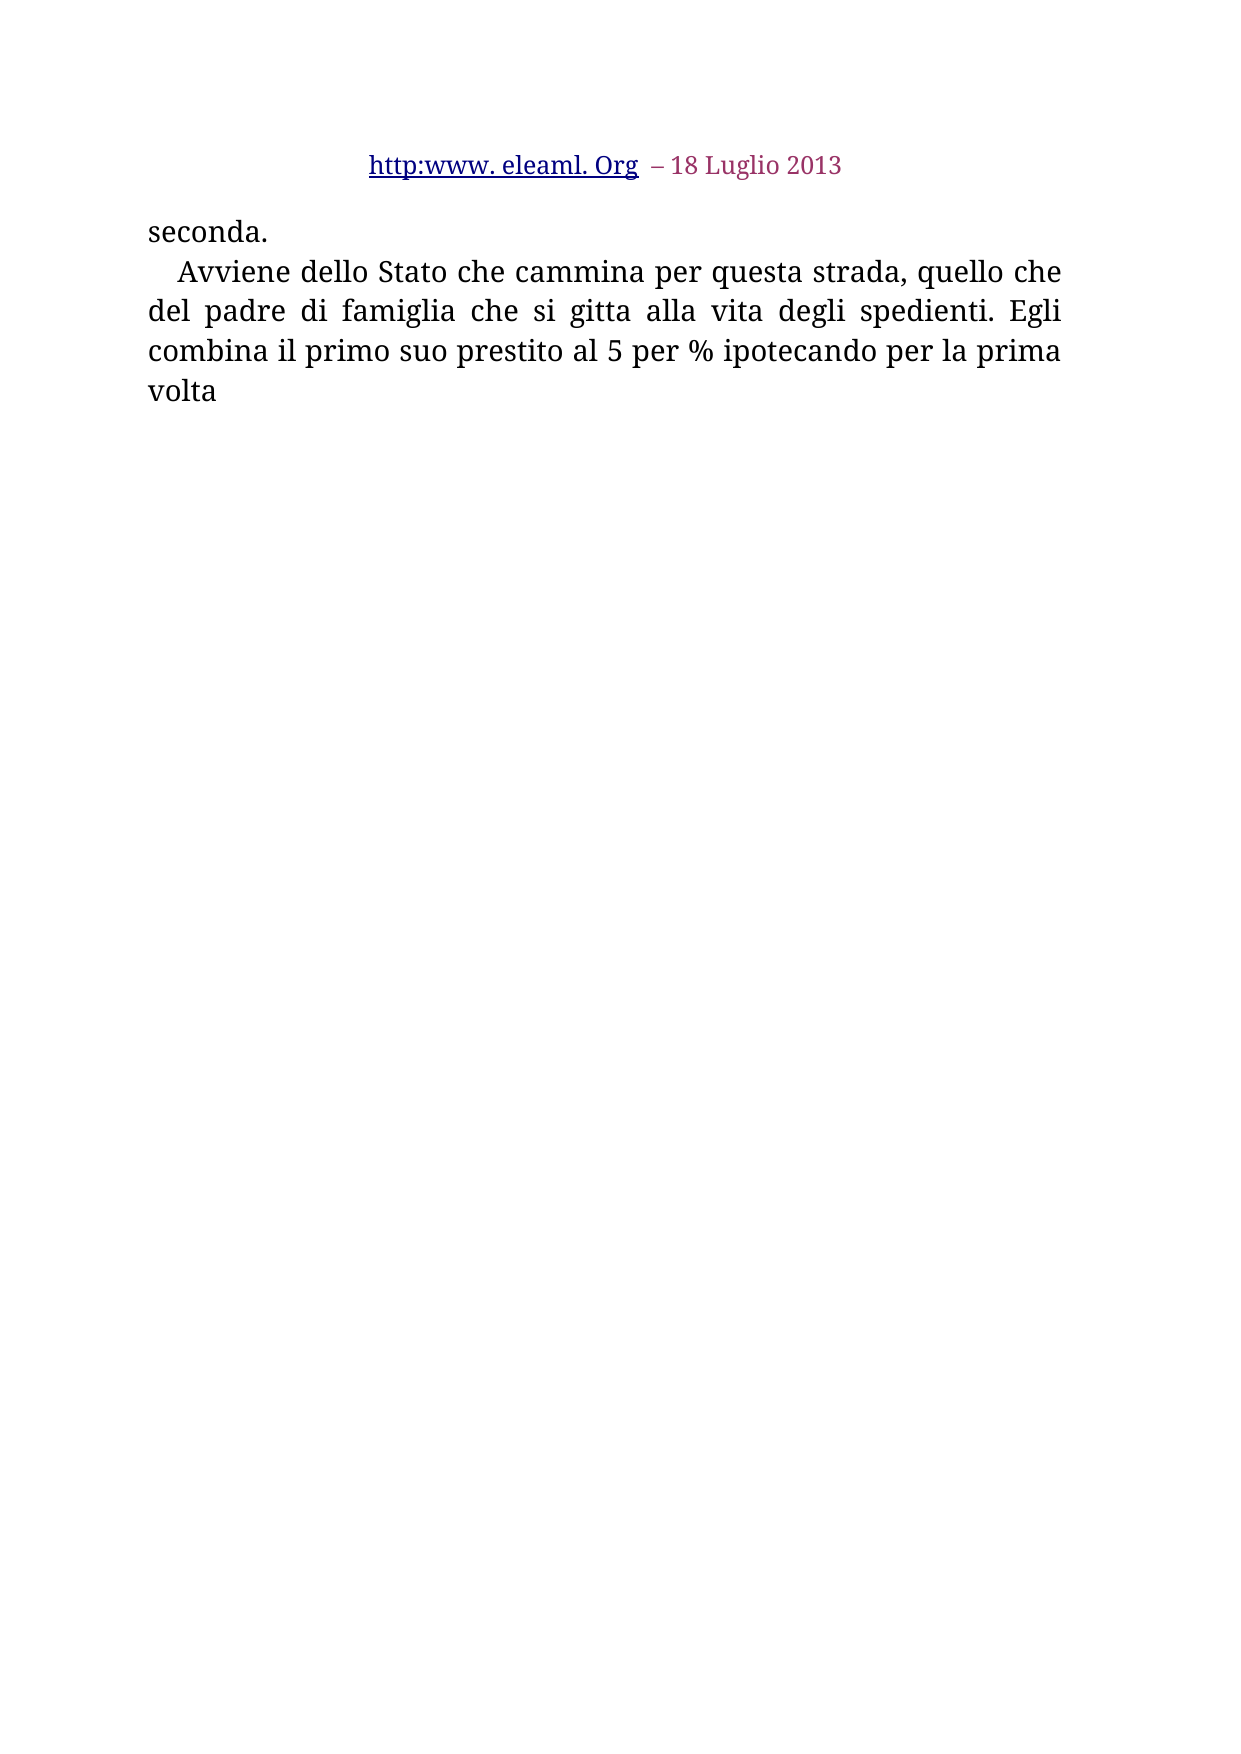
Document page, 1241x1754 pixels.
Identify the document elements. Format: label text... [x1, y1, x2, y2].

text seconda. [148, 211, 1063, 251]
text Avviene dello Stato che cammina per questa strada, quello che del padre di famiglia che si gitta alla vita degli spedienti. Egli combina il primo suo prestito al 5 per % ipotecando per la prima volta [148, 251, 1063, 409]
